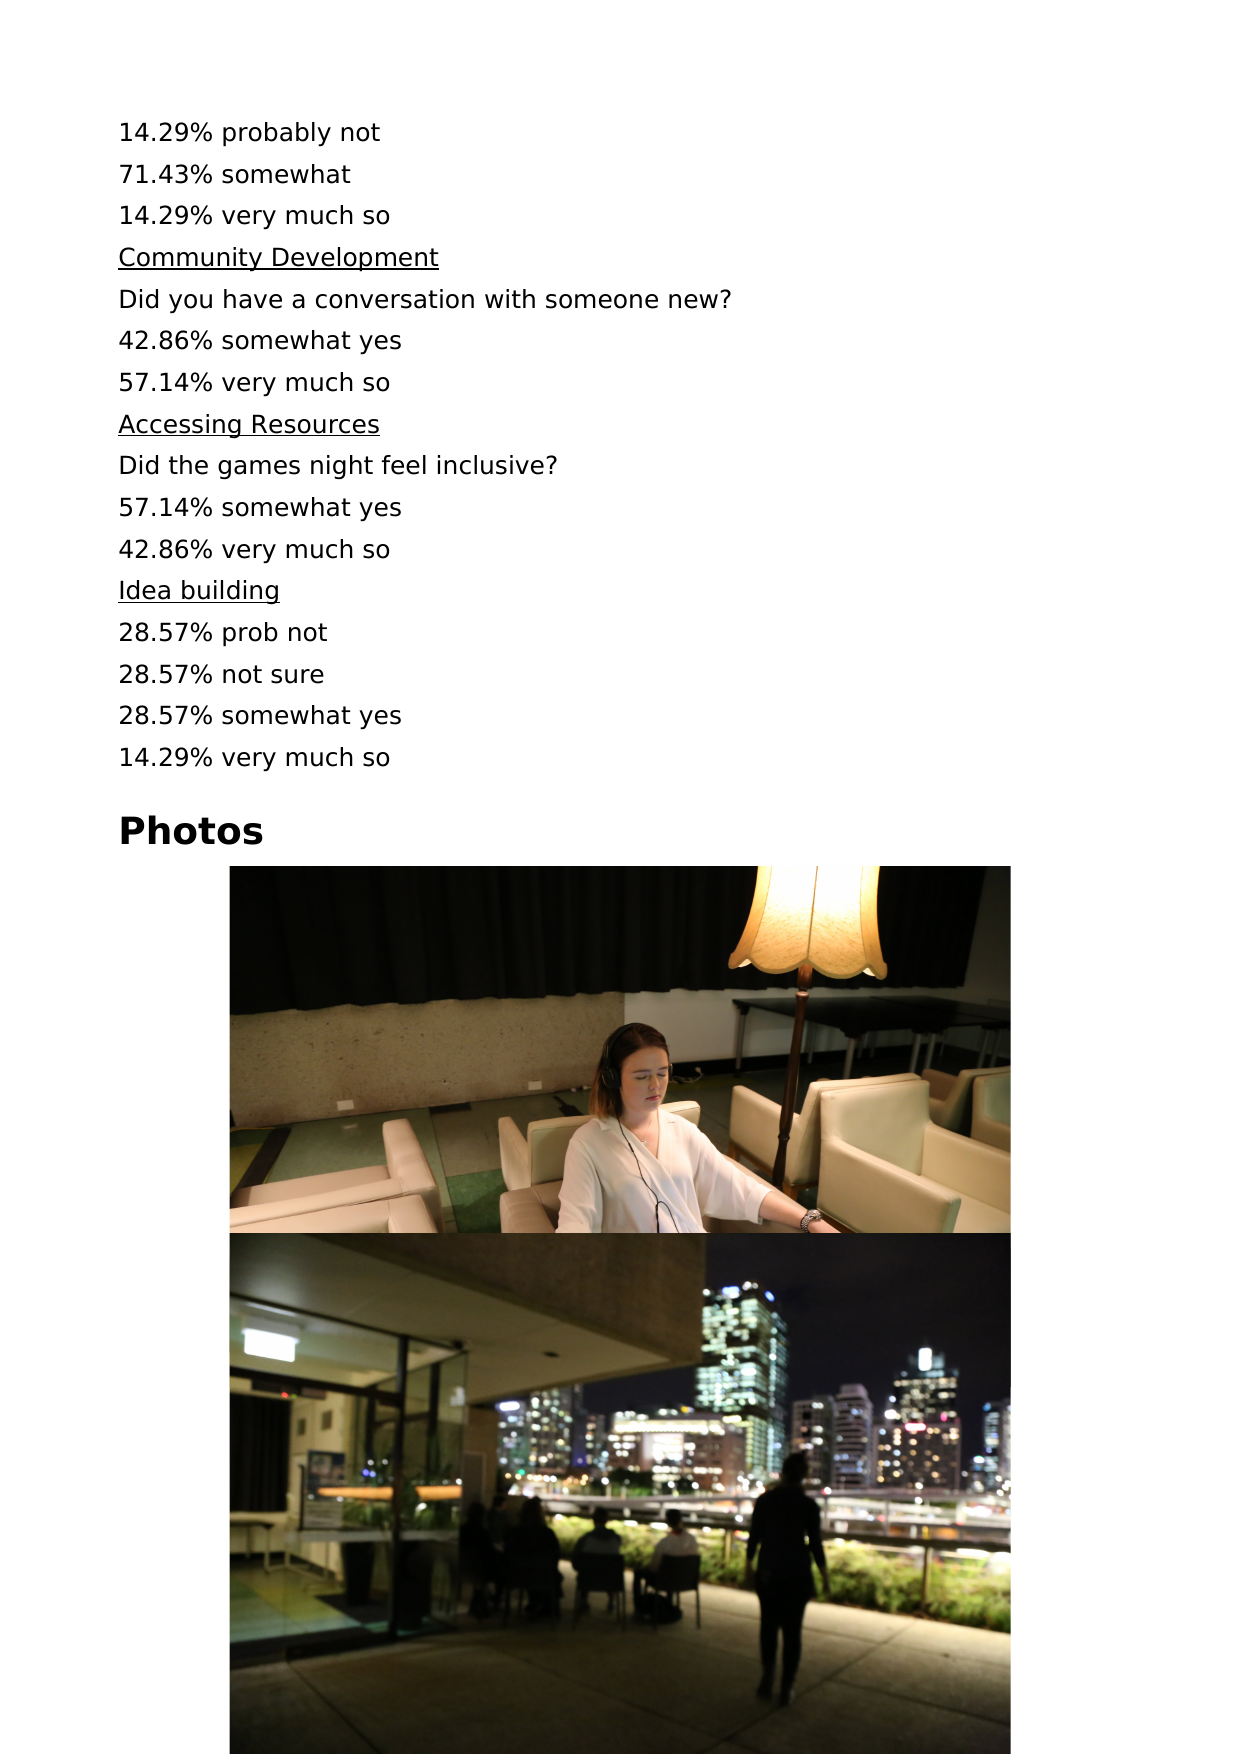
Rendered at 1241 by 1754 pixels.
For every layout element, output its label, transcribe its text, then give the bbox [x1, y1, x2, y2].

text 57.14% very much so [118, 368, 1122, 397]
text Idea building [118, 576, 1122, 606]
text Did the games night feel inclusive? [118, 451, 1122, 481]
text Accessing Resources [118, 410, 1122, 439]
text 57.14% somewhat yes [118, 493, 1122, 522]
picture [229, 866, 1011, 1754]
text 14.29% very much so [118, 743, 1122, 772]
text 14.29% probably not [118, 118, 1122, 147]
text 28.57% somewhat yes [118, 701, 1122, 731]
text 42.86% somewhat yes [118, 326, 1122, 356]
subtitle Photos [118, 810, 1122, 853]
text 28.57% not sure [118, 660, 1122, 689]
text 42.86% very much so [118, 535, 1122, 564]
text 14.29% very much so [118, 201, 1122, 231]
text Community Development [118, 243, 1122, 272]
text 28.57% prob not [118, 618, 1122, 647]
text Did you have a conversation with someone new? [118, 285, 1122, 314]
text 71.43% somewhat [118, 160, 1122, 189]
